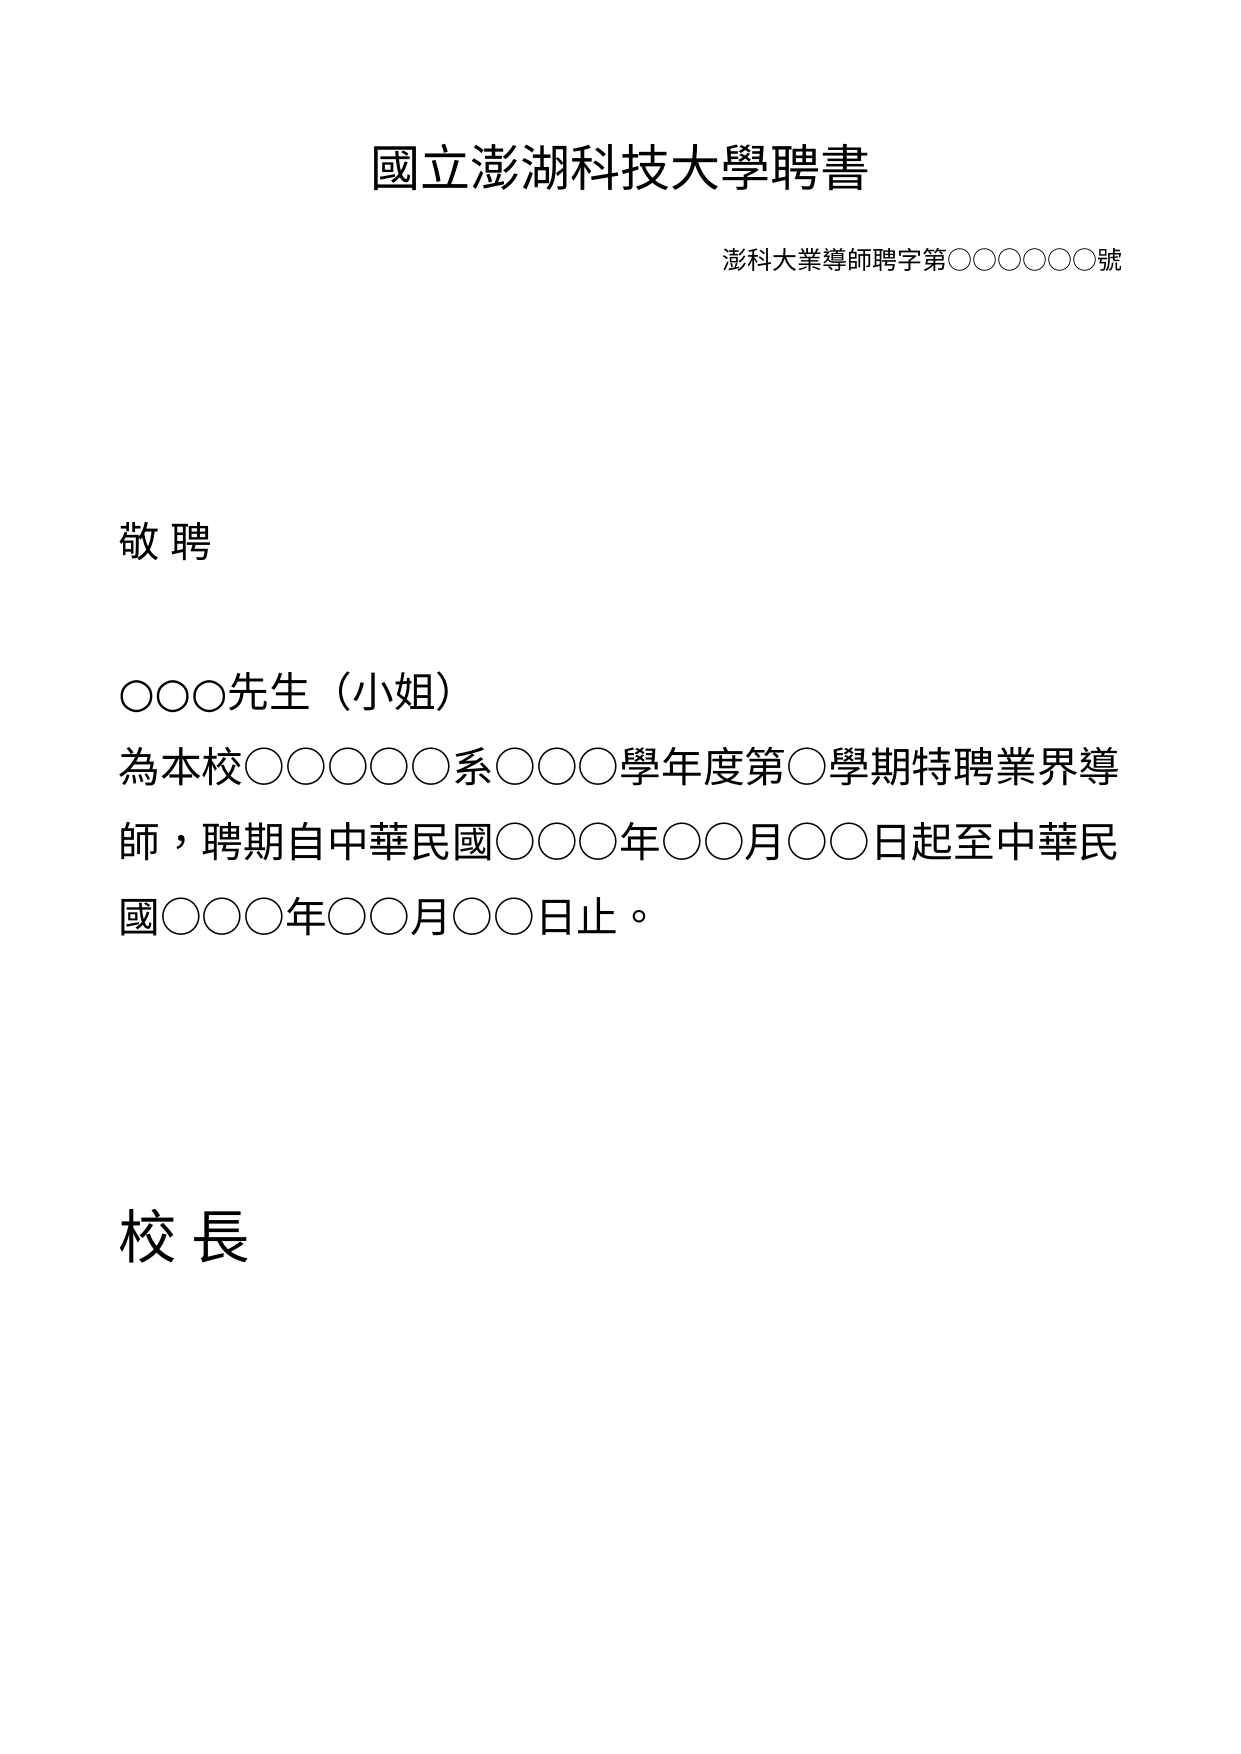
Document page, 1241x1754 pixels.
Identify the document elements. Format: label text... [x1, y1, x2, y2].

text 為本校○○○○○系○○○學年度第○學期特聘業界導師，聘期自中華民國○○○年○○月○○日起至中華民國○○○年○○月○○日止。 [118, 727, 1122, 952]
text 澎科大業導師聘字第○○○○○○號 [118, 239, 1122, 277]
text 國立澎湖科技大學聘書 [118, 127, 1122, 202]
text ○○○先生（小姐） [118, 652, 1122, 727]
text 敬 聘 [118, 502, 1122, 577]
text 校 長 [118, 1177, 1122, 1289]
